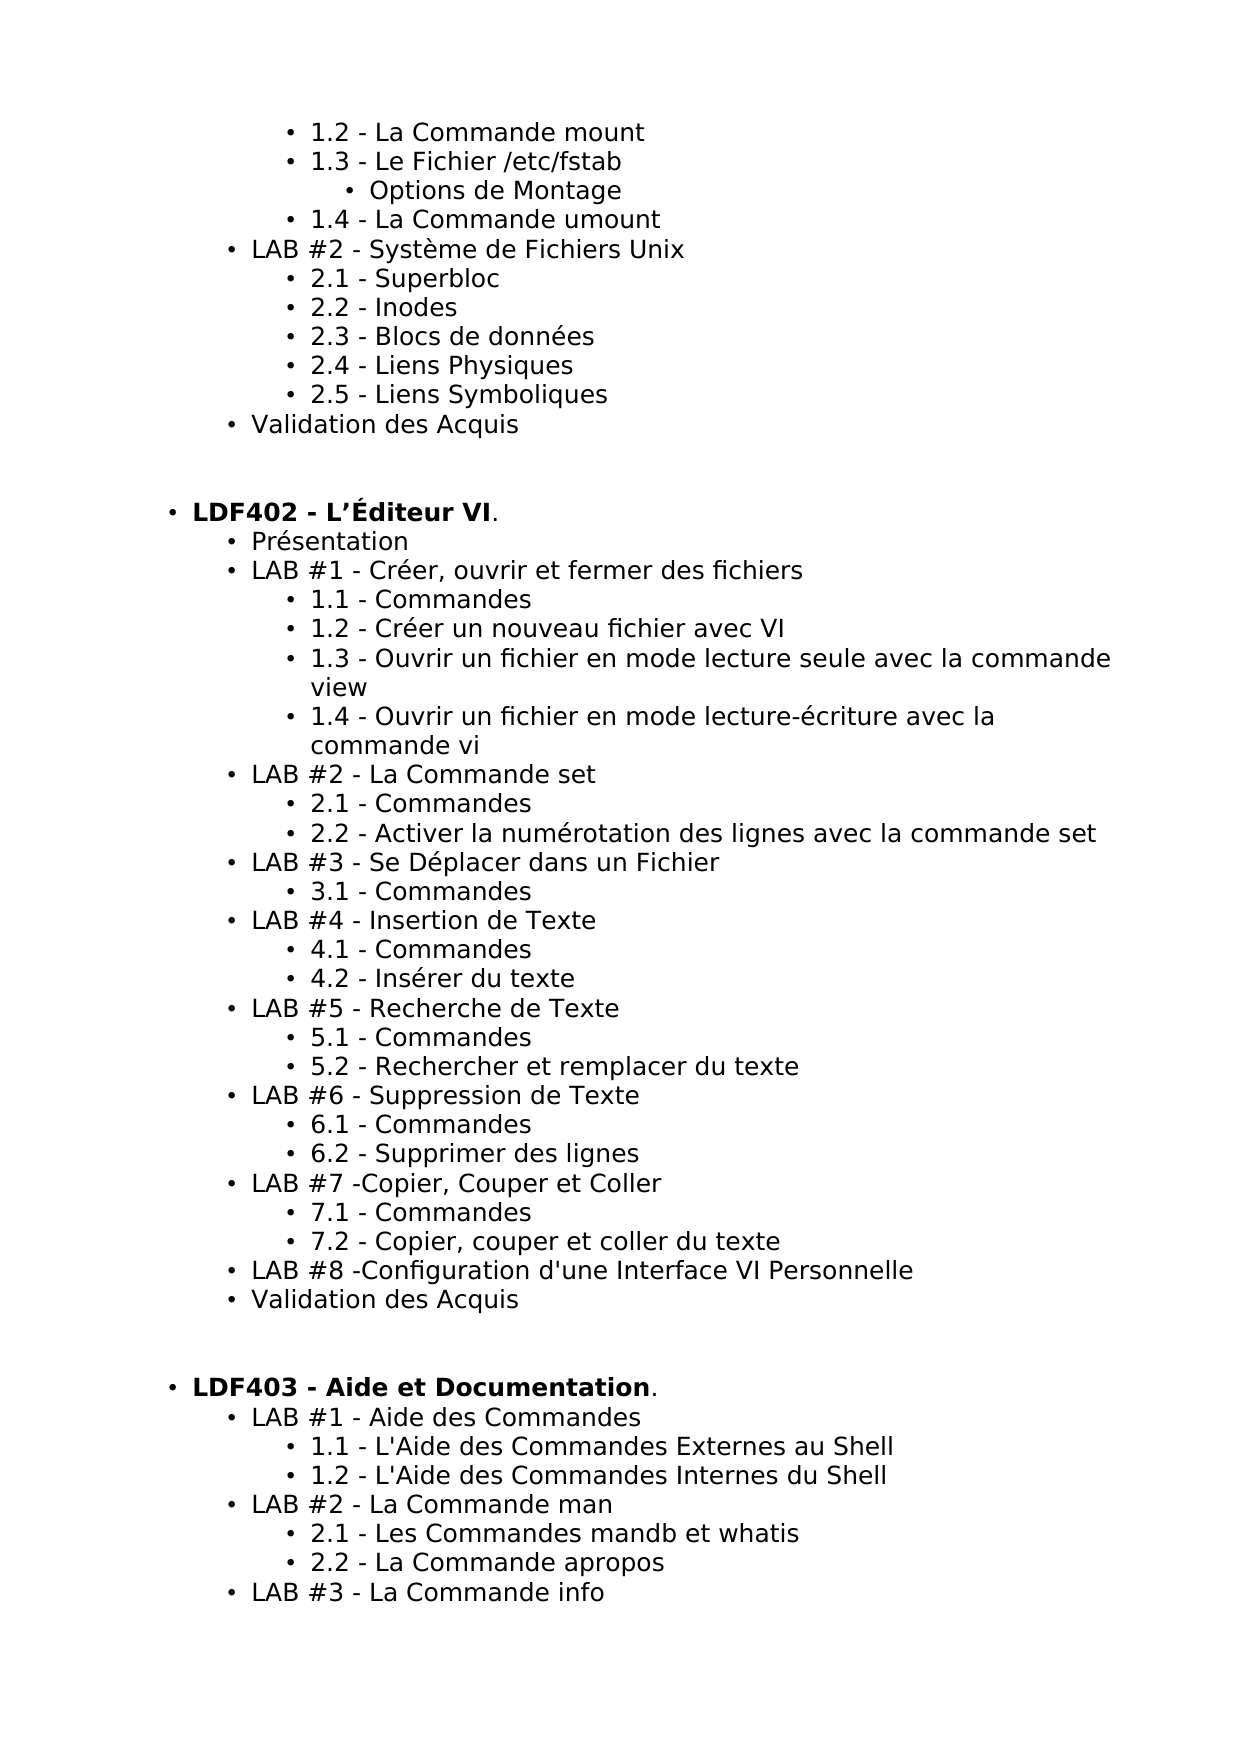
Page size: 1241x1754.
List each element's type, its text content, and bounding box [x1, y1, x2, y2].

list LAB #5 - Recherche de Texte [236, 994, 1122, 1023]
list LAB #2 - Système de Fichiers Unix [236, 235, 1122, 264]
list 5.2 - Rechercher et remplacer du texte [295, 1052, 1122, 1081]
list 4.2 - Insérer du texte [295, 964, 1122, 994]
list 1.1 - L'Aide des Commandes Externes au Shell [295, 1432, 1122, 1461]
list Options de Montage [354, 176, 1122, 206]
list LAB #8 -Configuration d'une Interface VI Personnelle [236, 1256, 1122, 1285]
list LAB #2 - La Commande man [236, 1490, 1122, 1519]
list 4.1 - Commandes [295, 935, 1122, 964]
list 2.4 - Liens Physiques [295, 351, 1122, 381]
list 5.1 - Commandes [295, 1023, 1122, 1052]
list 3.1 - Commandes [295, 877, 1122, 906]
list 1.3 - Ouvrir un fichier en mode lecture seule avec la commande view [295, 644, 1122, 702]
list 2.3 - Blocs de données [295, 322, 1122, 351]
list 1.2 - La Commande mount [295, 118, 1122, 147]
list 1.2 - Créer un nouveau fichier avec VI [295, 614, 1122, 644]
list 6.2 - Supprimer des lignes [295, 1139, 1122, 1169]
list 2.1 - Les Commandes mandb et whatis [295, 1519, 1122, 1548]
list 1.4 - Ouvrir un fichier en mode lecture-écriture avec la commande vi [295, 702, 1122, 760]
list 1.3 - Le Fichier /etc/fstab [295, 147, 1122, 176]
list 2.2 - La Commande apropos [295, 1548, 1122, 1578]
list 6.1 - Commandes [295, 1110, 1122, 1139]
list 7.2 - Copier, couper et coller du texte [295, 1227, 1122, 1256]
list LAB #2 - La Commande set [236, 760, 1122, 789]
list 1.4 - La Commande umount [295, 206, 1122, 235]
list 1.2 - L'Aide des Commandes Internes du Shell [295, 1461, 1122, 1490]
list LDF403 - Aide et Documentation. [177, 1373, 1122, 1403]
list 2.5 - Liens Symboliques [295, 381, 1122, 410]
list 7.1 - Commandes [295, 1198, 1122, 1227]
list LAB #3 - La Commande info [236, 1578, 1122, 1607]
list 1.1 - Commandes [295, 585, 1122, 614]
list LAB #7 -Copier, Couper et Coller [236, 1169, 1122, 1198]
list LAB #4 - Insertion de Texte [236, 906, 1122, 935]
list LDF402 - L’Éditeur VI. [177, 498, 1122, 527]
list Présentation [236, 527, 1122, 556]
list LAB #1 - Créer, ouvrir et fermer des fichiers [236, 556, 1122, 585]
list LAB #3 - Se Déplacer dans un Fichier [236, 848, 1122, 877]
list LAB #1 - Aide des Commandes [236, 1403, 1122, 1432]
list 2.2 - Inodes [295, 293, 1122, 322]
list Validation des Acquis [236, 410, 1122, 439]
list 2.1 - Commandes [295, 789, 1122, 819]
list LAB #6 - Suppression de Texte [236, 1081, 1122, 1110]
list 2.2 - Activer la numérotation des lignes avec la commande set [295, 819, 1122, 848]
list Validation des Acquis [236, 1285, 1122, 1314]
list 2.1 - Superbloc [295, 264, 1122, 293]
